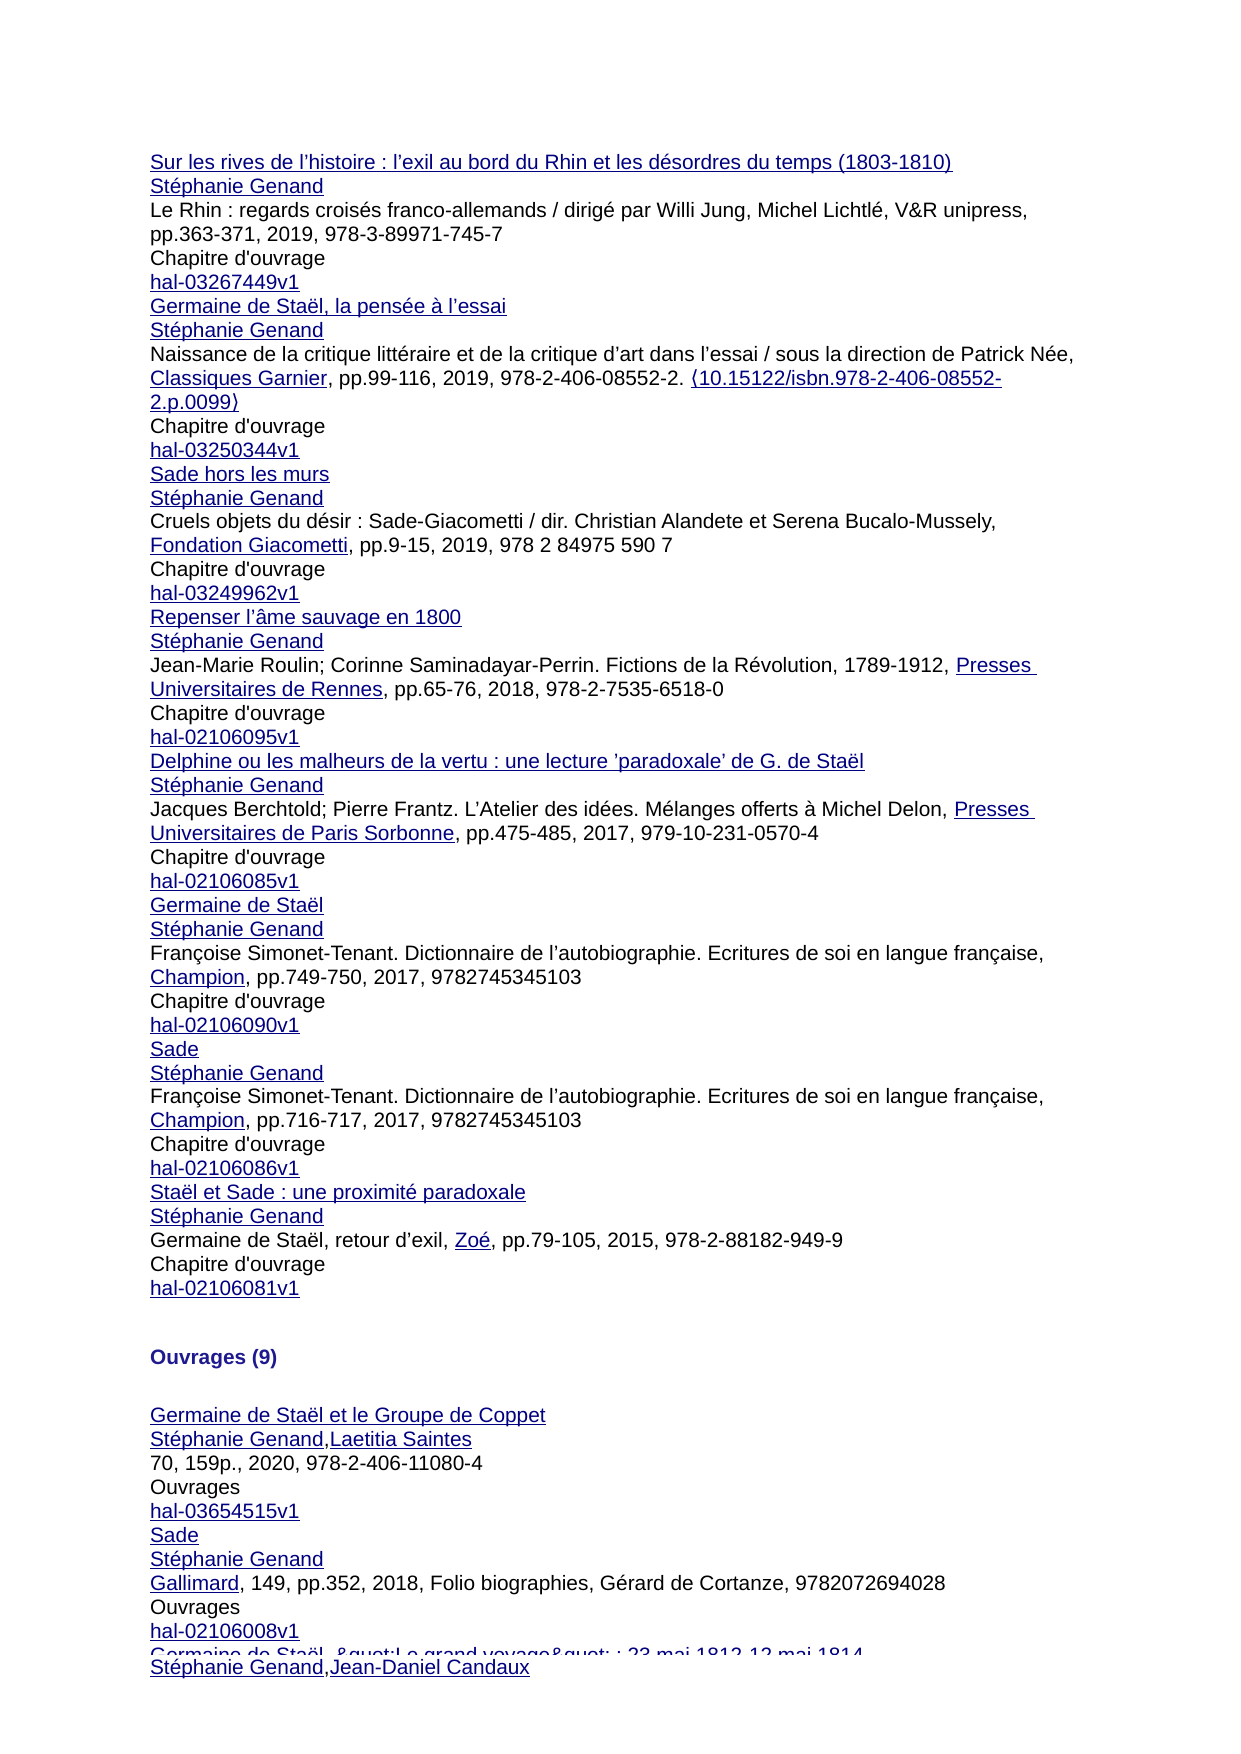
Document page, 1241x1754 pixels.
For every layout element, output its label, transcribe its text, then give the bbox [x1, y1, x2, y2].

table_cell Germaine de Staël, la pensée à l’essai Stéphanie Genand Naissance de la critique littéraire et de la critique d’art dans l’essai / sous la direction de Patrick Née, Classiques Garnier, pp.99-116, 2019, 978-2-406-08552-2. ⟨10.15122/isbn.978-2-406-08552-2.p.0099⟩ Chapitre d'ouvrage hal-03250344v1 [150, 294, 1090, 461]
table_cell Sade Stéphanie Genand Gallimard, 149, pp.352, 2018, Folio biographies, Gérard de Cortanze, 9782072694028 Ouvrages hal-02106008v1 [150, 1523, 1090, 1643]
table_cell Repenser l’âme sauvage en 1800 Stéphanie Genand Jean-Marie Roulin; Corinne Saminadayar-Perrin. Fictions de la Révolution, 1789-1912, Presses Universitaires de Rennes, pp.65-76, 2018, 978-2-7535-6518-0 Chapitre d'ouvrage hal-02106095v1 [150, 605, 1090, 749]
table_cell Staël et Sade : une proximité paradoxale Stéphanie Genand Germaine de Staël, retour d’exil, Zoé, pp.79-105, 2015, 978-2-88182-949-9 Chapitre d'ouvrage hal-02106081v1 [150, 1180, 1090, 1300]
table_header Germaine de Staël et le Groupe de Coppet Stéphanie Genand,Laetitia Saintes 70, 159p., 2020, 978-2-406-11080-4 Ouvrages hal-03654515v1 [150, 1403, 1090, 1523]
table_cell Germaine de Staël. &quot;Le grand voyage&quot; : 23 mai 1812-12 mai 1814 Stéphanie Genand,Jean-Daniel Candaux [150, 1643, 1090, 1679]
table_cell Sade hors les murs Stéphanie Genand Cruels objets du désir : Sade-Giacometti / dir. Christian Alandete et Serena Bucalo-Mussely, Fondation Giacometti, pp.9-15, 2019, 978 2 84975 590 7 Chapitre d'ouvrage hal-03249962v1 [150, 461, 1090, 605]
table_cell Sur les rives de l’histoire : l’exil au bord du Rhin et les désordres du temps (1803-1810) Stéphanie Genand Le Rhin : regards croisés franco-allemands / dirigé par Willi Jung, Michel Lichtlé, V&R unipress, pp.363-371, 2019, 978-3-89971-745-7 Chapitre d'ouvrage hal-03267449v1 [150, 150, 1090, 294]
table_cell Sade Stéphanie Genand Françoise Simonet-Tenant. Dictionnaire de l’autobiographie. Ecritures de soi en langue française, Champion, pp.716-717, 2017, 9782745345103 Chapitre d'ouvrage hal-02106086v1 [150, 1036, 1090, 1180]
table_cell Delphine ou les malheurs de la vertu : une lecture ’paradoxale’ de G. de Staël Stéphanie Genand Jacques Berchtold; Pierre Frantz. L’Atelier des idées. Mélanges offerts à Michel Delon, Presses Universitaires de Paris Sorbonne, pp.475-485, 2017, 979-10-231-0570-4 Chapitre d'ouvrage hal-02106085v1 [150, 749, 1090, 893]
table_cell Germaine de Staël Stéphanie Genand Françoise Simonet-Tenant. Dictionnaire de l’autobiographie. Ecritures de soi en langue française, Champion, pp.749-750, 2017, 9782745345103 Chapitre d'ouvrage hal-02106090v1 [150, 893, 1090, 1036]
subtitle Ouvrages (9) [150, 1345, 1090, 1369]
